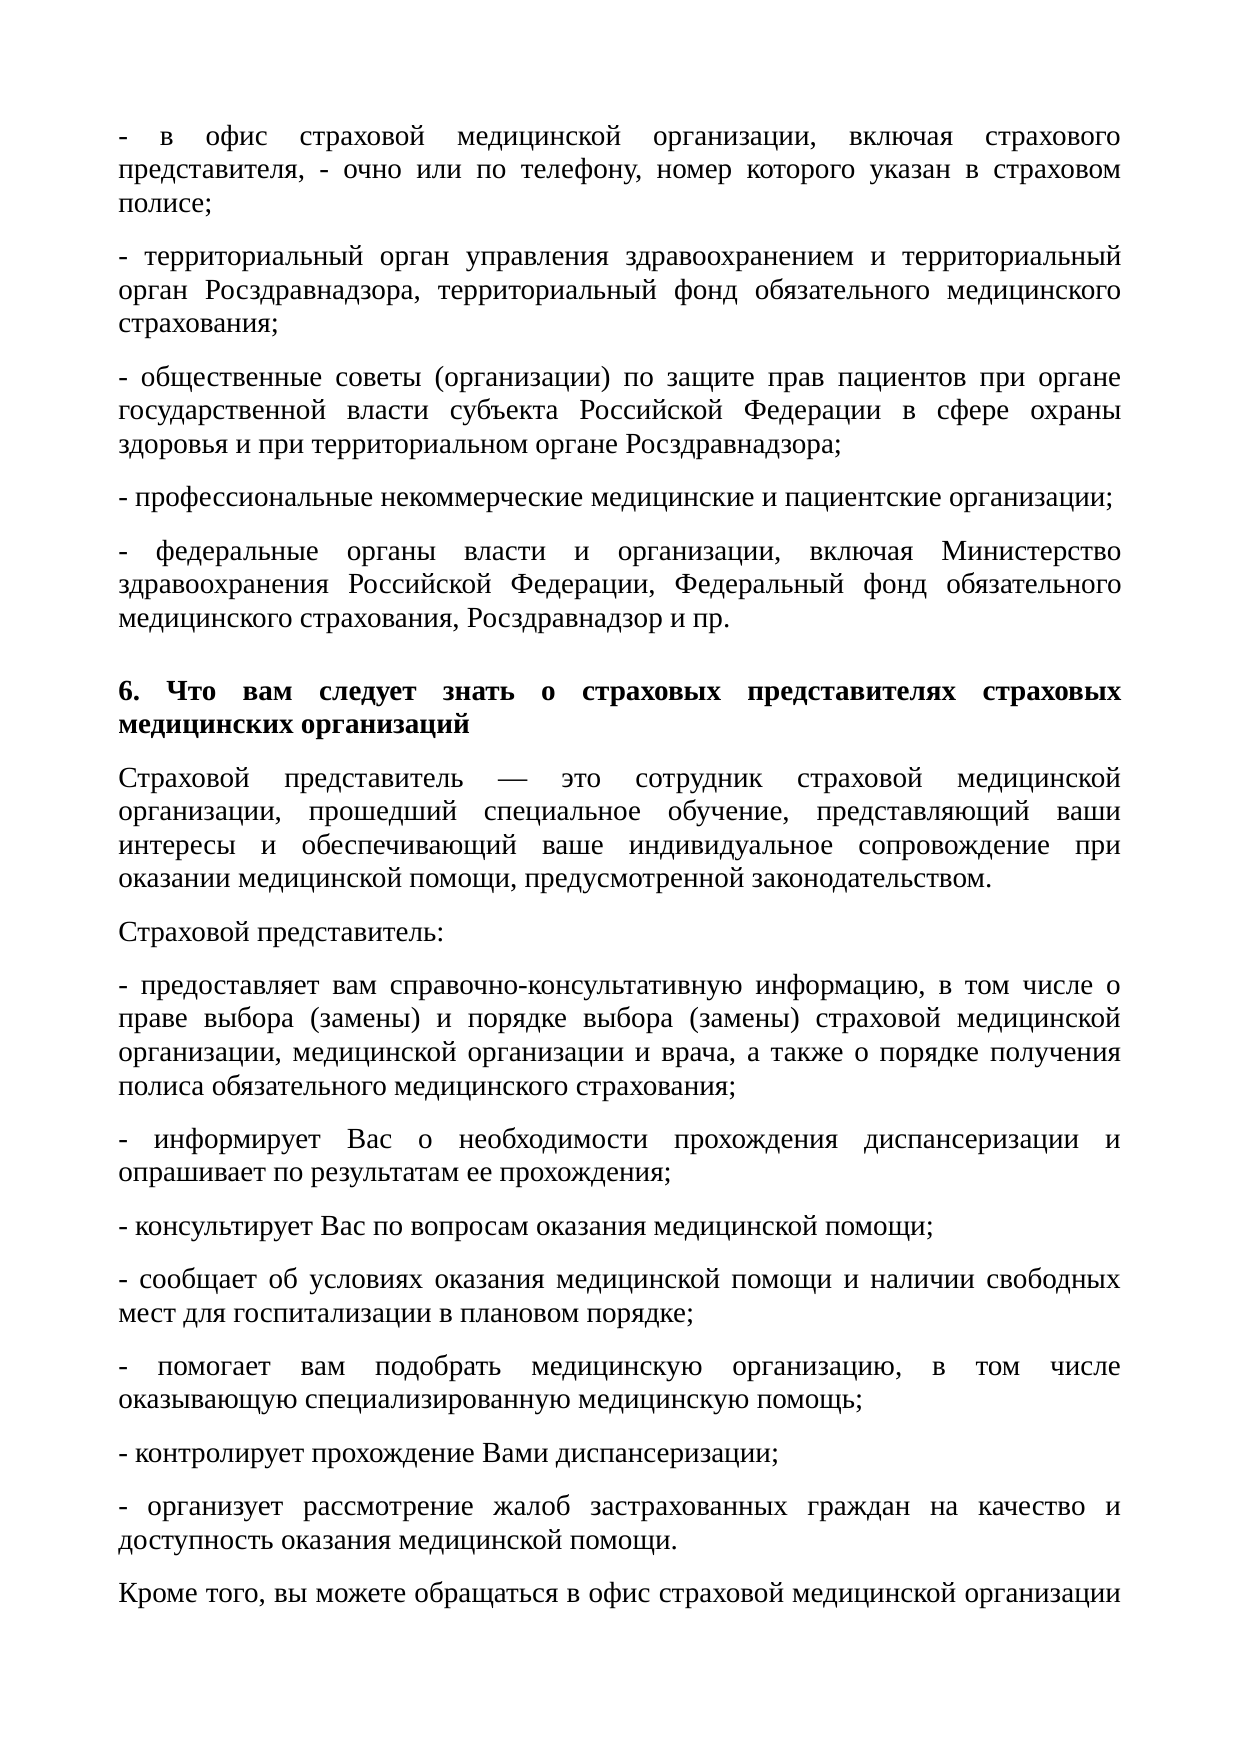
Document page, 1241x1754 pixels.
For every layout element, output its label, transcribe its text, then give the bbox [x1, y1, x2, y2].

text Страховой представитель: [118, 914, 1122, 947]
text - предоставляет вам справочно-консультативную информацию, в том числе о праве выбора (замены) и порядке выбора (замены) страховой медицинской организации, медицинской организации и врача, а также о порядке получения полиса обязательного медицинского страхования; [118, 967, 1122, 1101]
text - территориальный орган управления здравоохранением и территориальный орган Росздравнадзора, территориальный фонд обязательного медицинского страхования; [118, 238, 1122, 339]
text - общественные советы (организации) по защите прав пациентов при органе государственной власти субъекта Российской Федерации в сфере охраны здоровья и при территориальном органе Росздравнадзора; [118, 359, 1122, 459]
text - консультирует Вас по вопросам оказания медицинской помощи; [118, 1208, 1122, 1241]
text - контролирует прохождение Вами диспансеризации; [118, 1435, 1122, 1468]
text Кроме того, вы можете обращаться в офис страховой медицинской организации [118, 1575, 1122, 1609]
text - информирует Вас о необходимости прохождения диспансеризации и опрашивает по результатам ее прохождения; [118, 1121, 1122, 1188]
text Страховой представитель — это сотрудник страховой медицинской организации, прошедший специальное обучение, представляющий ваши интересы и обеспечивающий ваше индивидуальное сопровождение при оказании медицинской помощи, предусмотренной законодательством. [118, 760, 1122, 894]
text 6. Что вам следует знать о страховых представителях страховых медицинских организаций [118, 673, 1122, 740]
text - сообщает об условиях оказания медицинской помощи и наличии свободных мест для госпитализации в плановом порядке; [118, 1261, 1122, 1328]
text - организует рассмотрение жалоб застрахованных граждан на качество и доступность оказания медицинской помощи. [118, 1488, 1122, 1555]
text - в офис страховой медицинской организации, включая страхового представителя, - очно или по телефону, номер которого указан в страховом полисе; [118, 118, 1122, 219]
text - профессиональные некоммерческие медицинские и пациентские организации; [118, 479, 1122, 513]
text - федеральные органы власти и организации, включая Министерство здравоохранения Российской Федерации, Федеральный фонд обязательного медицинского страхования, Росздравнадзор и пр. [118, 533, 1122, 633]
text - помогает вам подобрать медицинскую организацию, в том числе оказывающую специализированную медицинскую помощь; [118, 1348, 1122, 1415]
